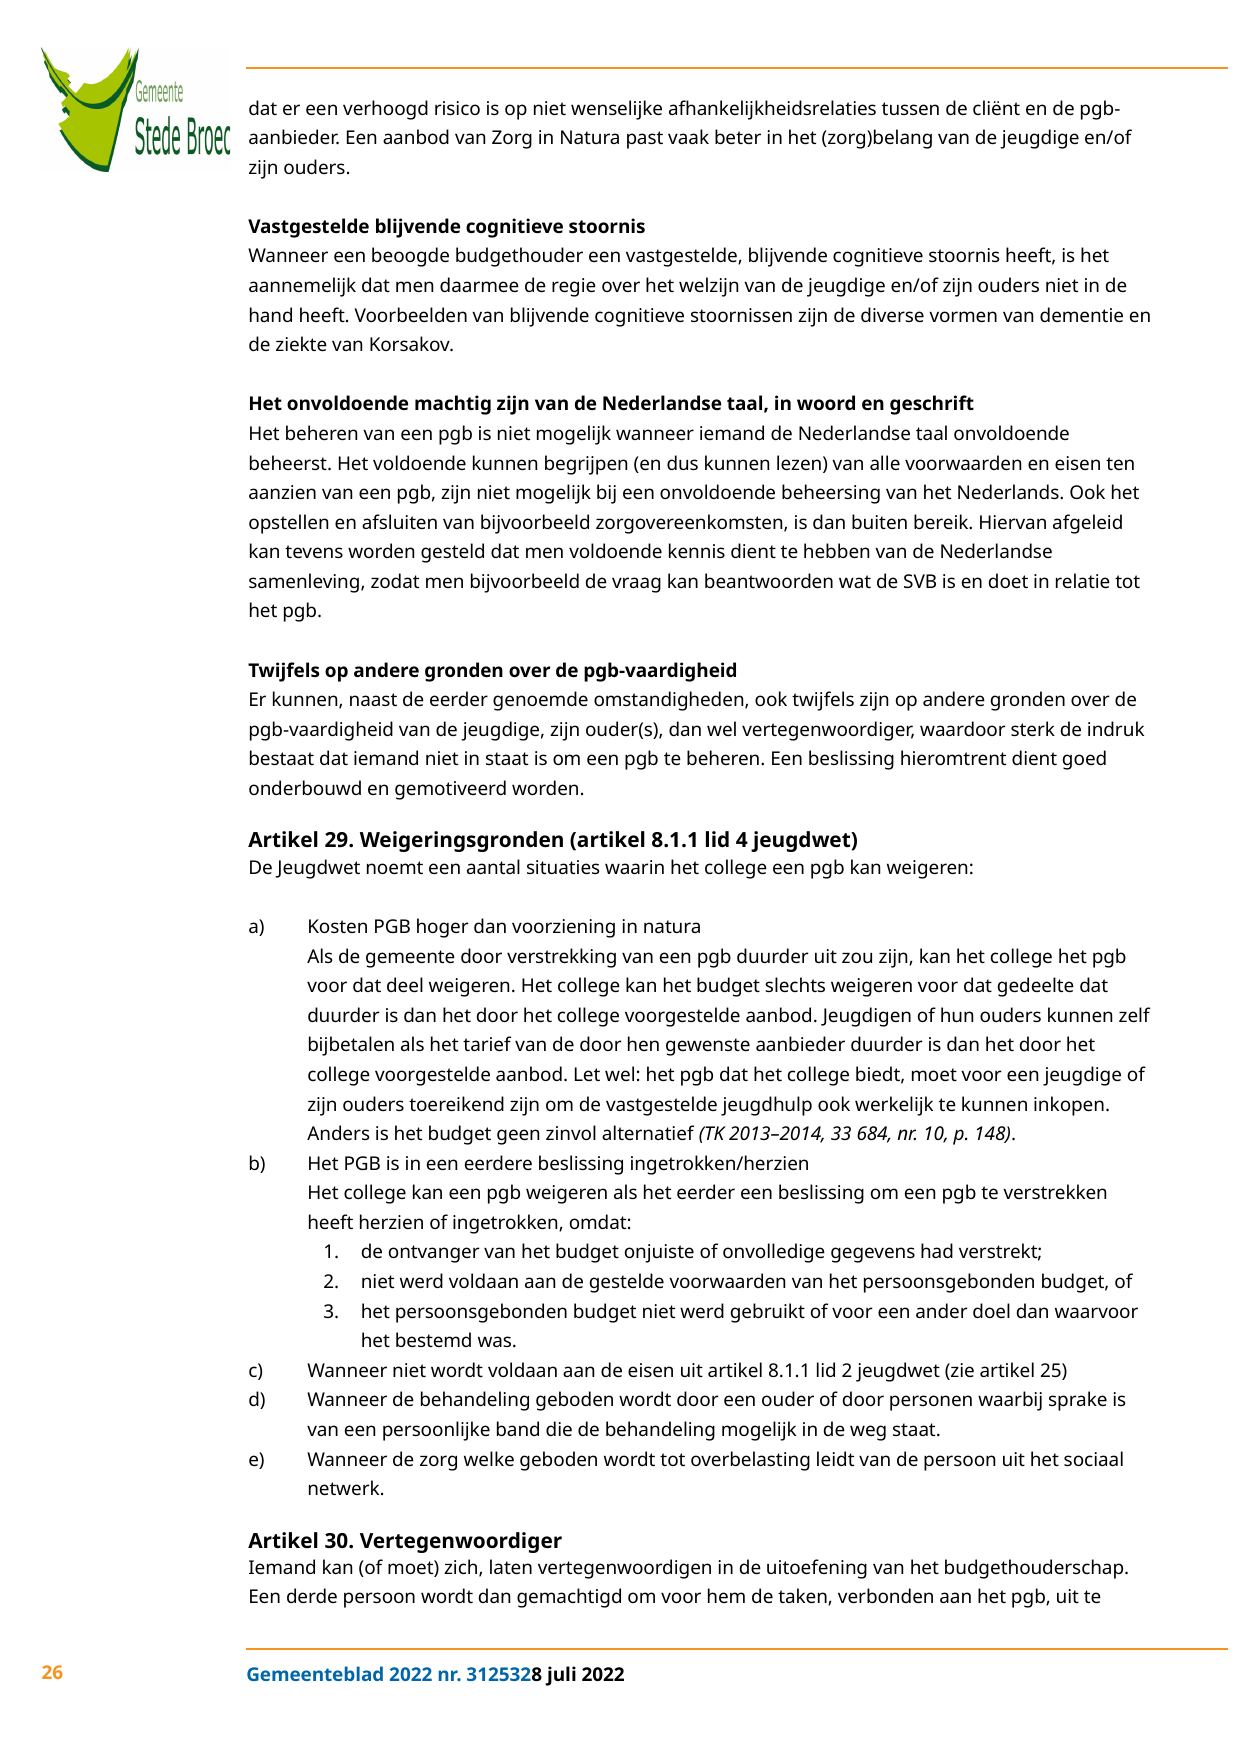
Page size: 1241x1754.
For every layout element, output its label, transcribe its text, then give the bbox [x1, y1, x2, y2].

list Het college kan een pgb weigeren als het eerder een beslissing om een pgb te verstrekken heeft herzien of ingetrokken, omdat: [248, 1179, 1152, 1235]
text Het onvoldoende machtig zijn van de Nederlandse taal, in woord en geschrift [248, 391, 1152, 416]
text Er kunnen, naast de eerder genoemde omstandigheden, ook twijfels zijn op andere gronden over de pgb-vaardigheid van de jeugdige, zijn ouder(s), dan wel vertegenwoordiger, waardoor sterk de indruk bestaat dat iemand niet in staat is om een pgb te beheren. Een beslissing hieromtrent dient goed onderbouwd en gemotiveerd worden. [248, 686, 1152, 801]
list niet werd voldaan aan de gestelde voorwaarden van het persoonsgebonden budget, of [323, 1268, 1152, 1294]
picture [41, 47, 231, 172]
text dat er een verhoogd risico is op niet wenselijke afhankelijkheidsrelaties tussen de cliënt en de pgb-aanbieder. Een aanbod van Zorg in Natura past vaak beter in het (zorg)belang van de jeugdige en/of zijn ouders. [248, 95, 1152, 180]
list de ontvanger van het budget onjuiste of onvolledige gegevens had verstrekt; [323, 1239, 1152, 1264]
list Het PGB is in een eerdere beslissing ingetrokken/herzien [248, 1150, 1152, 1176]
list Wanneer de zorg welke geboden wordt tot overbelasting leidt van de persoon uit het sociaal netwerk. [248, 1446, 1152, 1501]
text Artikel 30. Vertegenwoordiger [248, 1526, 1152, 1554]
text Wanneer een beoogde budgethouder een vastgestelde, blijvende cognitieve stoornis heeft, is het aannemelijk dat men daarmee de regie over het welzijn van de jeugdige en/of zijn ouders niet in de hand heeft. Voorbeelden van blijvende cognitieve stoornissen zijn de diverse vormen van dementie en de ziekte van Korsakov. [248, 243, 1152, 357]
text Iemand kan (of moet) zich, laten vertegenwoordigen in de uitoefening van het budgethouderschap. Een derde persoon wordt dan gemachtigd om voor hem de taken, verbonden aan het pgb, uit te [248, 1554, 1152, 1609]
text Twijfels op andere gronden over de pgb-vaardigheid [248, 657, 1152, 683]
text Het beheren van een pgb is niet mogelijk wanneer iemand de Nederlandse taal onvoldoende beheerst. Het voldoende kunnen begrijpen (en dus kunnen lezen) van alle voorwaarden en eisen ten aanzien van een pgb, zijn niet mogelijk bij een onvoldoende beheersing van het Nederlands. Ook het opstellen en afsluiten van bijvoorbeeld zorgovereenkomsten, is dan buiten bereik. Hiervan afgeleid kan tevens worden gesteld dat men voldoende kennis dient te hebben van de Nederlandse samenleving, zodat men bijvoorbeeld de vraag kan beantwoorden wat de SVB is en doet in relatie tot het pgb. [248, 420, 1152, 623]
list Wanneer de behandeling geboden wordt door een ouder of door personen waarbij sprake is van een persoonlijke band die de behandeling mogelijk in de weg staat. [248, 1387, 1152, 1442]
list Als de gemeente door verstrekking van een pgb duurder uit zou zijn, kan het college het pgb voor dat deel weigeren. Het college kan het budget slechts weigeren voor dat gedeelte dat duurder is dan het door het college voorgestelde aanbod. Jeugdigen of hun ouders kunnen zelf bijbetalen als het tarief van de door hen gewenste aanbieder duurder is dan het door het college voorgestelde aanbod. Let wel: het pgb dat het college biedt, moet voor een jeugdige of zijn ouders toereikend zijn om de vastgestelde jeugdhulp ook werkelijk te kunnen inkopen. Anders is het budget geen zinvol alternatief (TK 2013–2014, 33 684, nr. 10, p. 148). [248, 943, 1152, 1146]
list het persoonsgebonden budget niet werd gebruikt of voor een ander doel dan waarvoor het bestemd was. [323, 1298, 1152, 1353]
text De Jeugdwet noemt een aantal situaties waarin het college een pgb kan weigeren: [248, 854, 1152, 880]
text Vastgestelde blijvende cognitieve stoornis [248, 213, 1152, 239]
list Kosten PGB hoger dan voorziening in natura [248, 913, 1152, 939]
list Wanneer niet wordt voldaan aan de eisen uit artikel 8.1.1 lid 2 jeugdwet (zie artikel 25) [248, 1357, 1152, 1383]
text Artikel 29. Weigeringsgronden (artikel 8.1.1 lid 4 jeugdwet) [248, 826, 1152, 854]
